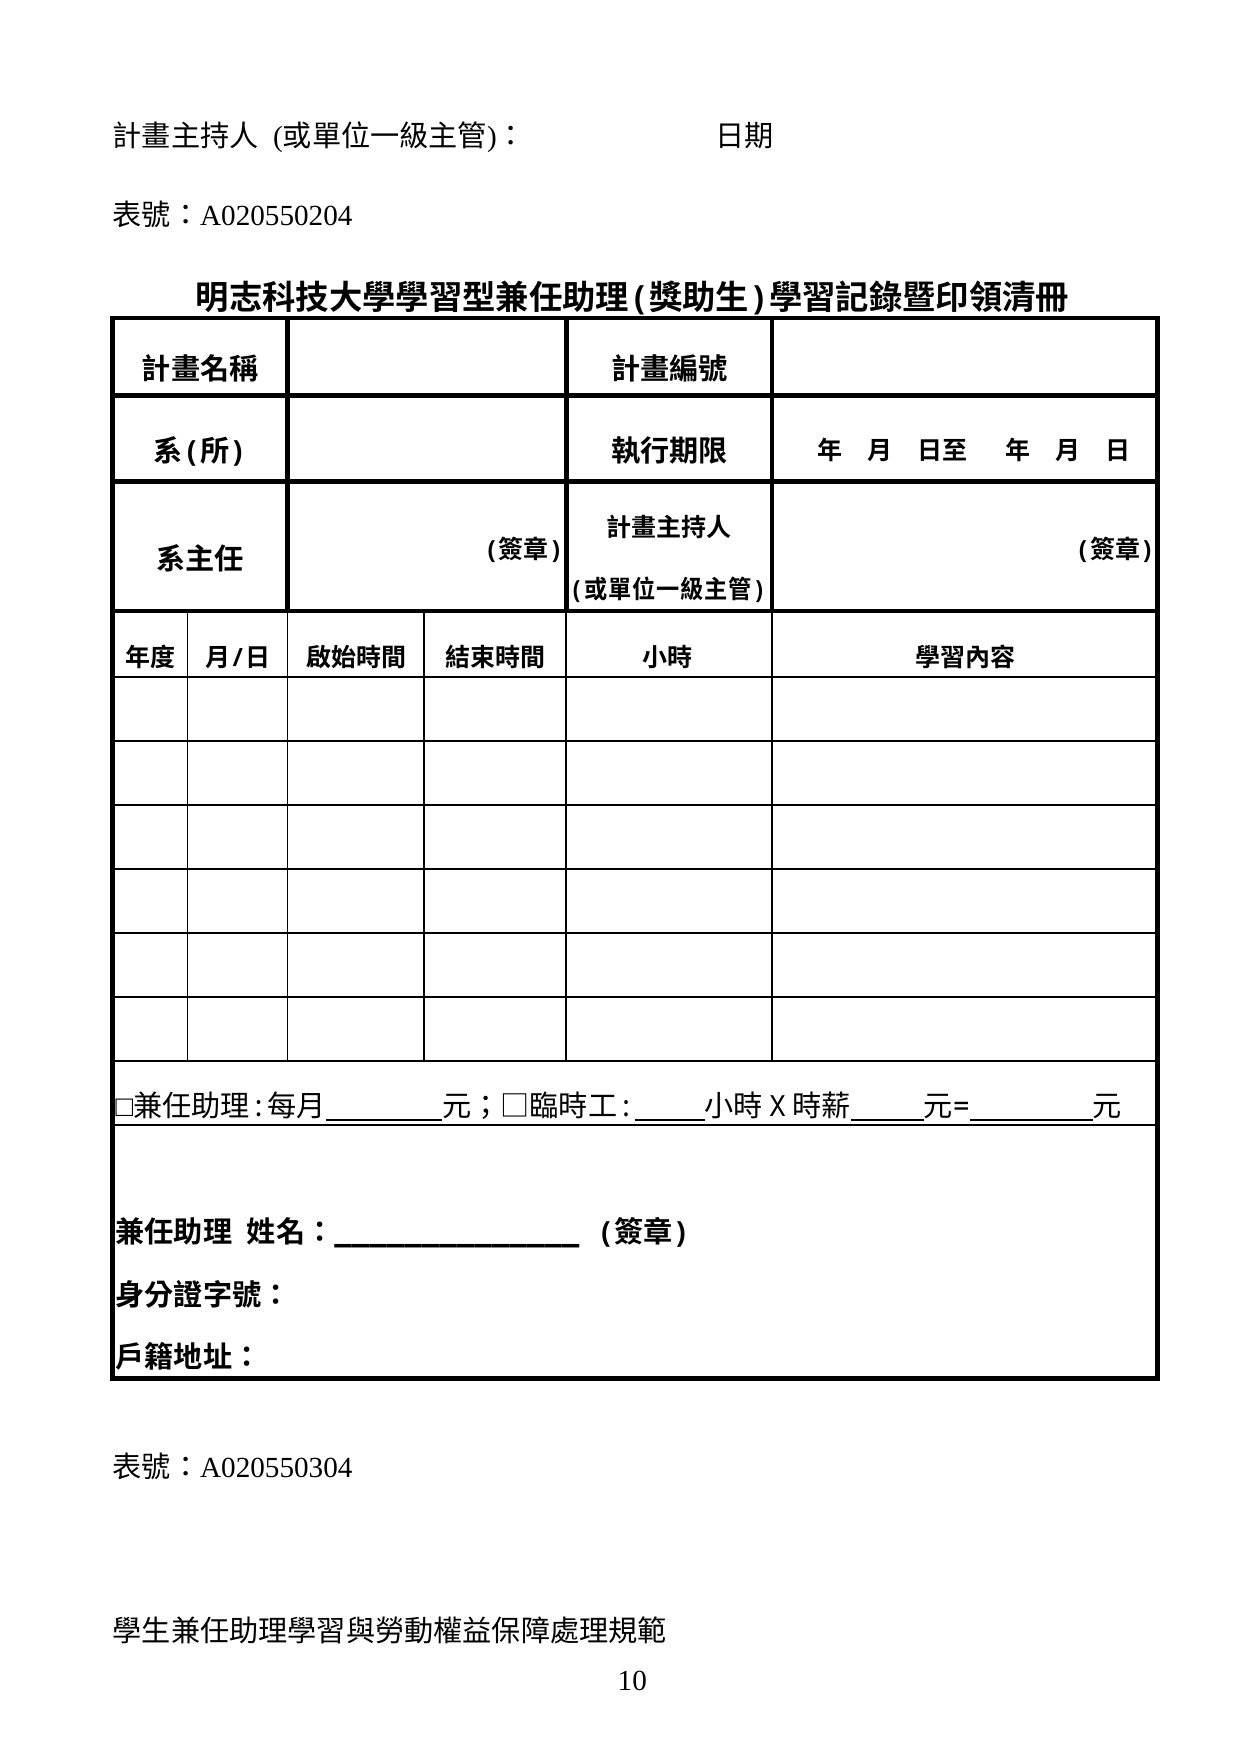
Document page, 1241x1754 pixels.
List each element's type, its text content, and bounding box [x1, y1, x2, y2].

table_cell [115, 678, 187, 740]
table_cell [115, 742, 187, 804]
table_cell [188, 870, 287, 932]
table_cell 月/日 [188, 613, 287, 676]
table_cell [288, 998, 423, 1060]
table_cell □兼任助理:每月 元；□臨時工: 小時X時薪 元= 元 [115, 1062, 1155, 1124]
table_cell 計畫主持人 (或單位一級主管) [569, 484, 770, 609]
table_cell 執行期限 [569, 398, 770, 479]
table_cell 小時 [567, 613, 771, 676]
table_cell [567, 998, 771, 1060]
table_cell [288, 806, 423, 868]
table_cell [288, 870, 423, 932]
table_cell (簽章) [290, 484, 564, 609]
table_cell 年度 [115, 613, 187, 676]
table_cell [115, 806, 187, 868]
text 計畫主持人 (或單位一級主管)： 日期 [112, 112, 1152, 154]
table_header [290, 320, 564, 393]
table_cell [288, 742, 423, 804]
table_cell 學習內容 [773, 613, 1155, 676]
table_cell [773, 934, 1155, 996]
table_cell 兼任助理 姓名：______________ (簽章) 身分證字號： 戶籍地址： [115, 1126, 1155, 1376]
text 表號：A020550304 [112, 1443, 1152, 1485]
table_cell 結束時間 [425, 613, 565, 676]
table_cell [567, 742, 771, 804]
table_cell [567, 934, 771, 996]
table_cell [773, 998, 1155, 1060]
table_cell [773, 742, 1155, 804]
table_cell [567, 870, 771, 932]
table_cell [425, 806, 565, 868]
table_cell [188, 934, 287, 996]
table_cell [773, 806, 1155, 868]
table_header 計畫名稱 [115, 320, 285, 393]
table_header 計畫編號 [569, 320, 770, 393]
table_cell [188, 678, 287, 740]
table_cell [188, 806, 287, 868]
table_cell [115, 870, 187, 932]
table_cell [567, 678, 771, 740]
table_cell [115, 998, 187, 1060]
table_cell [288, 678, 423, 740]
table_cell 系(所) [115, 398, 285, 479]
text 表號：A020550204 [112, 192, 1152, 234]
table_cell [188, 998, 287, 1060]
table_cell 年 月 日至 年 月 日 [774, 398, 1155, 479]
table_cell [188, 742, 287, 804]
table_cell [567, 806, 771, 868]
table_cell [115, 934, 187, 996]
table_cell (簽章) [774, 484, 1155, 609]
table_cell [773, 870, 1155, 932]
table_cell [288, 934, 423, 996]
table_cell [290, 398, 564, 479]
table_cell 系主任 [115, 484, 285, 609]
table_cell 啟始時間 [288, 613, 423, 676]
table_cell [773, 678, 1155, 740]
table_cell [425, 742, 565, 804]
table_cell [425, 934, 565, 996]
table_cell [425, 870, 565, 932]
table_header [774, 320, 1155, 393]
text 明志科技大學學習型兼任助理(獎助生)學習記錄暨印領清冊 [112, 253, 1152, 316]
table_cell [425, 678, 565, 740]
table_cell [425, 998, 565, 1060]
